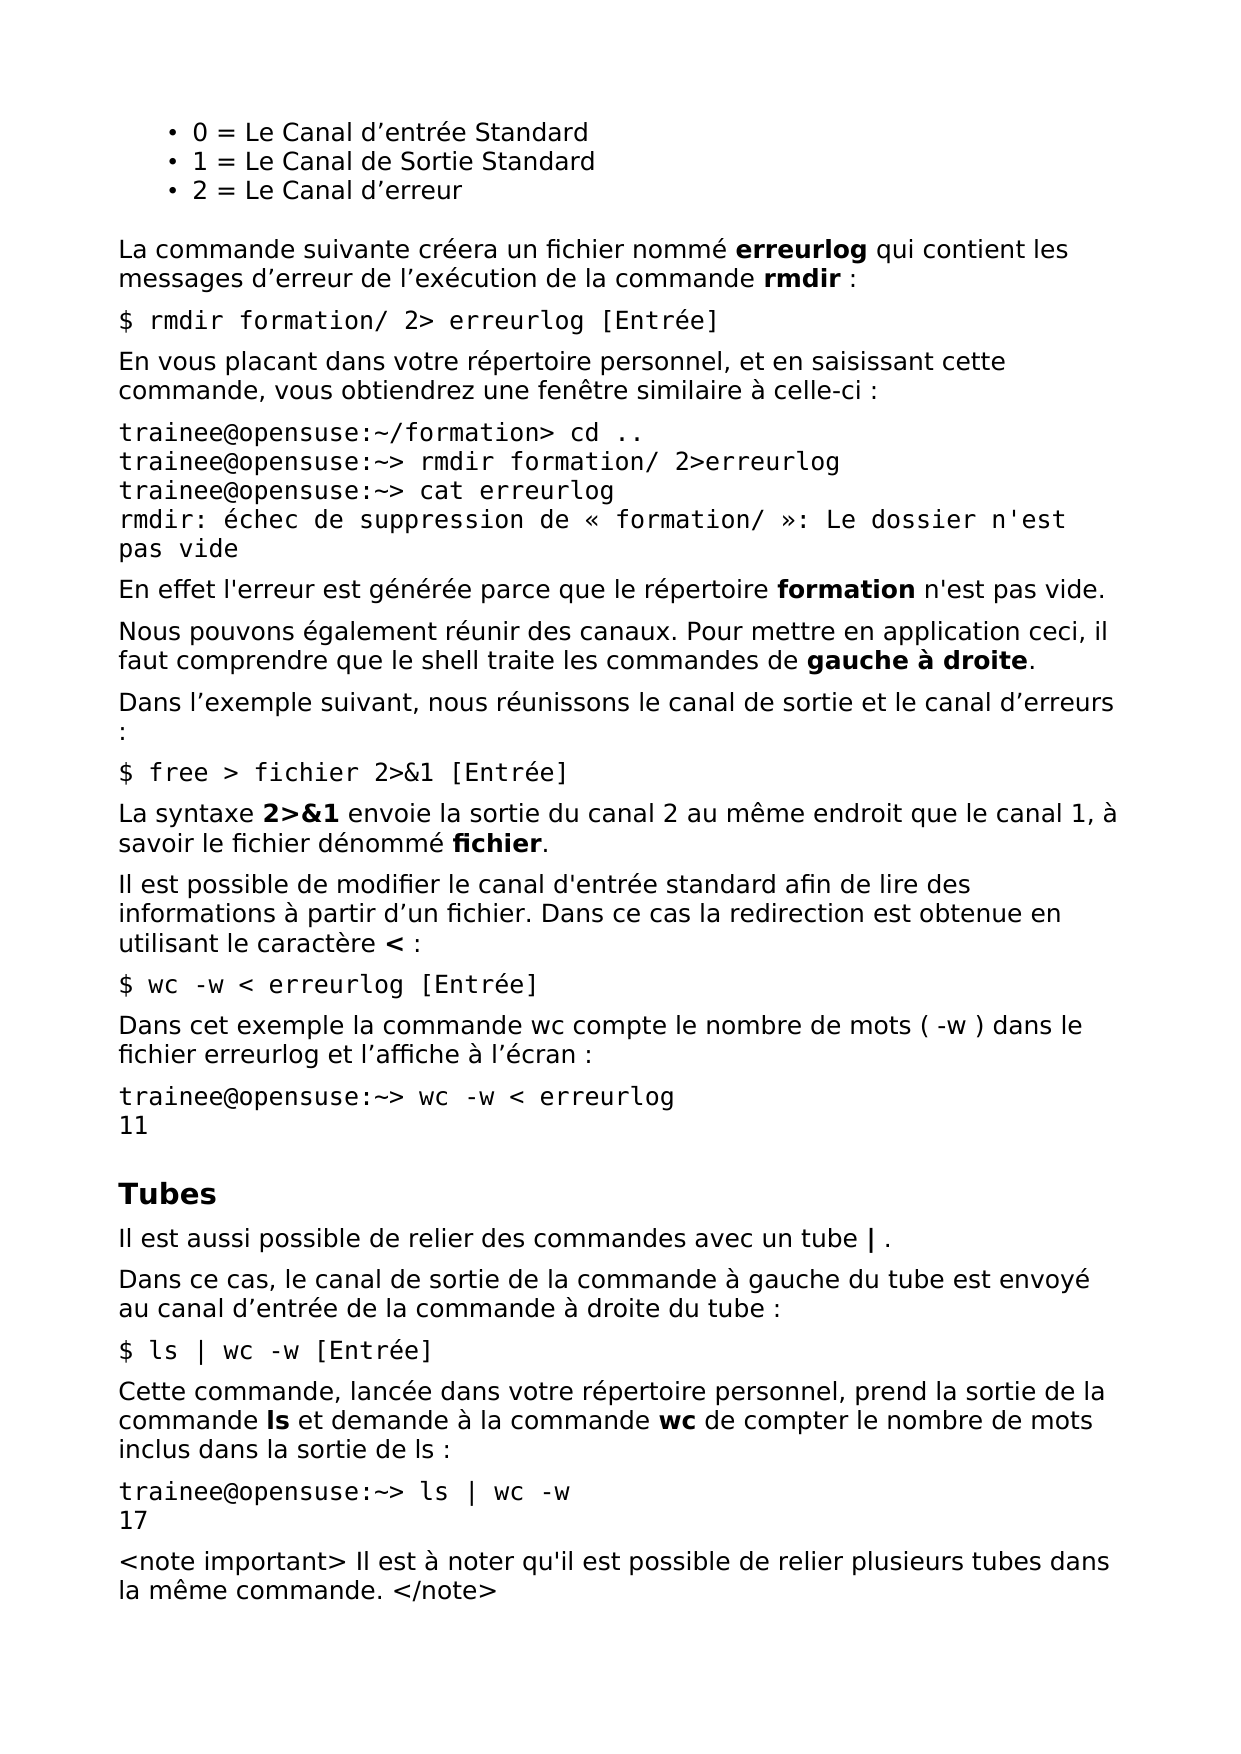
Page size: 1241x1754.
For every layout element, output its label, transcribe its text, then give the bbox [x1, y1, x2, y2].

text En vous placant dans votre répertoire personnel, et en saisissant cette commande, vous obtiendrez une fenêtre similaire à celle-ci : [118, 347, 1122, 405]
list 1 = Le Canal de Sortie Standard [177, 147, 1122, 176]
list 2 = Le Canal d’erreur [177, 176, 1122, 206]
text La syntaxe 2>&1 envoie la sortie du canal 2 au même endroit que le canal 1, à savoir le fichier dénommé fichier. [118, 799, 1122, 858]
list 0 = Le Canal d’entrée Standard [177, 118, 1122, 147]
text La commande suivante créera un fichier nommé erreurlog qui contient les messages d’erreur de l’exécution de la commande rmdir : [118, 235, 1122, 293]
text Il est aussi possible de relier des commandes avec un tube | . [118, 1224, 1122, 1253]
text $ free > fichier 2>&1 [Entrée] [118, 759, 1122, 788]
text trainee@opensuse:~> wc -w < erreurlog 11 [118, 1082, 1122, 1141]
text Nous pouvons également réunir des canaux. Pour mettre en application ceci, il faut comprendre que le shell traite les commandes de gauche à droite. [118, 617, 1122, 675]
text $ rmdir formation/ 2> erreurlog [Entrée] [118, 306, 1122, 335]
text trainee@opensuse:~> ls | wc -w 17 [118, 1477, 1122, 1536]
text Dans l’exemple suivant, nous réunissons le canal de sortie et le canal d’erreurs : [118, 688, 1122, 746]
subtitle Tubes [118, 1177, 1122, 1211]
text En effet l'erreur est générée parce que le répertoire formation n'est pas vide. [118, 575, 1122, 604]
text <note important> Il est à noter qu'il est possible de relier plusieurs tubes dans la même commande. </note> [118, 1547, 1122, 1606]
text Dans cet exemple la commande wc compte le nombre de mots ( -w ) dans le fichier erreurlog et l’affiche à l’écran : [118, 1011, 1122, 1070]
text $ ls | wc -w [Entrée] [118, 1336, 1122, 1365]
text Dans ce cas, le canal de sortie de la commande à gauche du tube est envoyé au canal d’entrée de la commande à droite du tube : [118, 1265, 1122, 1324]
text trainee@opensuse:~/formation> cd .. trainee@opensuse:~> rmdir formation/ 2>erreurlog trainee@opensuse:~> cat erreurlog rmdir: échec de suppression de « formation/ »: Le dossier n'est pas vide [118, 418, 1122, 563]
text $ wc -w < erreurlog [Entrée] [118, 970, 1122, 999]
text Cette commande, lancée dans votre répertoire personnel, prend la sortie de la commande ls et demande à la commande wc de compter le nombre de mots inclus dans la sortie de ls : [118, 1377, 1122, 1465]
text Il est possible de modifier le canal d'entrée standard afin de lire des informations à partir d’un fichier. Dans ce cas la redirection est obtenue en utilisant le caractère < : [118, 870, 1122, 958]
